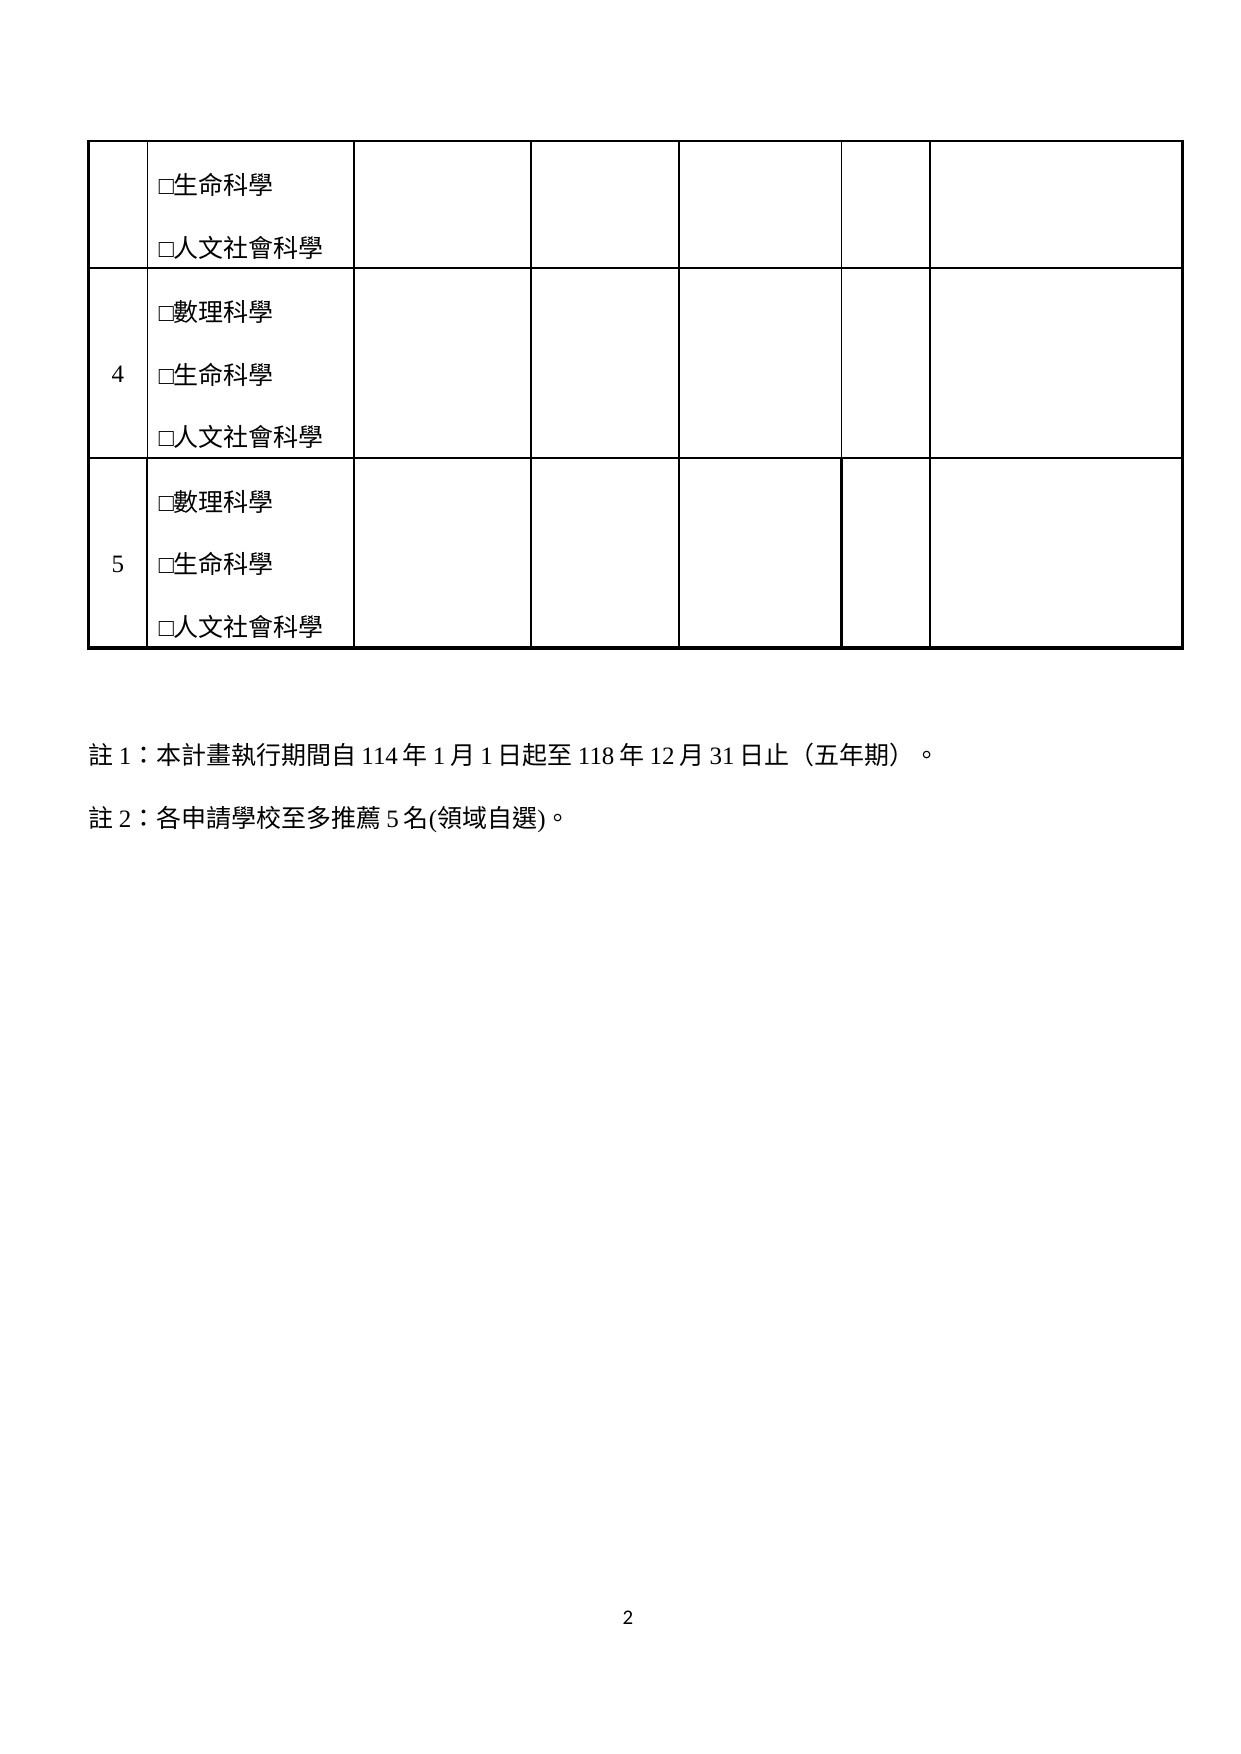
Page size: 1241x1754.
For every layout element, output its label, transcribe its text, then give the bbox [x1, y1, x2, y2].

table_cell [532, 142, 678, 267]
table_cell [680, 459, 840, 646]
table_cell [680, 269, 841, 457]
table_cell [90, 142, 147, 267]
table_cell [931, 142, 1181, 267]
table_cell [842, 269, 929, 457]
table_cell [355, 459, 530, 646]
text 註2：各申請學校至多推薦5名(領域自選)。 [89, 774, 1137, 837]
table_cell 5 [90, 459, 146, 646]
table_cell [532, 459, 678, 646]
table_cell □生命科學 □人文社會科學 [148, 142, 353, 267]
table_cell [843, 459, 929, 646]
table_cell 4 [90, 269, 147, 457]
table_cell □數理科學 □生命科學 □人文社會科學 [148, 269, 353, 457]
text 註1：本計畫執行期間自114年1月1日起至118年12月31日止（五年期）。 [89, 712, 1137, 774]
table_cell [532, 269, 678, 457]
table_cell [842, 142, 929, 267]
table_cell [355, 269, 530, 457]
table_cell [680, 142, 841, 267]
table_cell [931, 459, 1181, 646]
table_cell [355, 142, 530, 267]
table_cell □數理科學 □生命科學 □人文社會科學 [148, 459, 353, 646]
table_cell [931, 269, 1181, 457]
